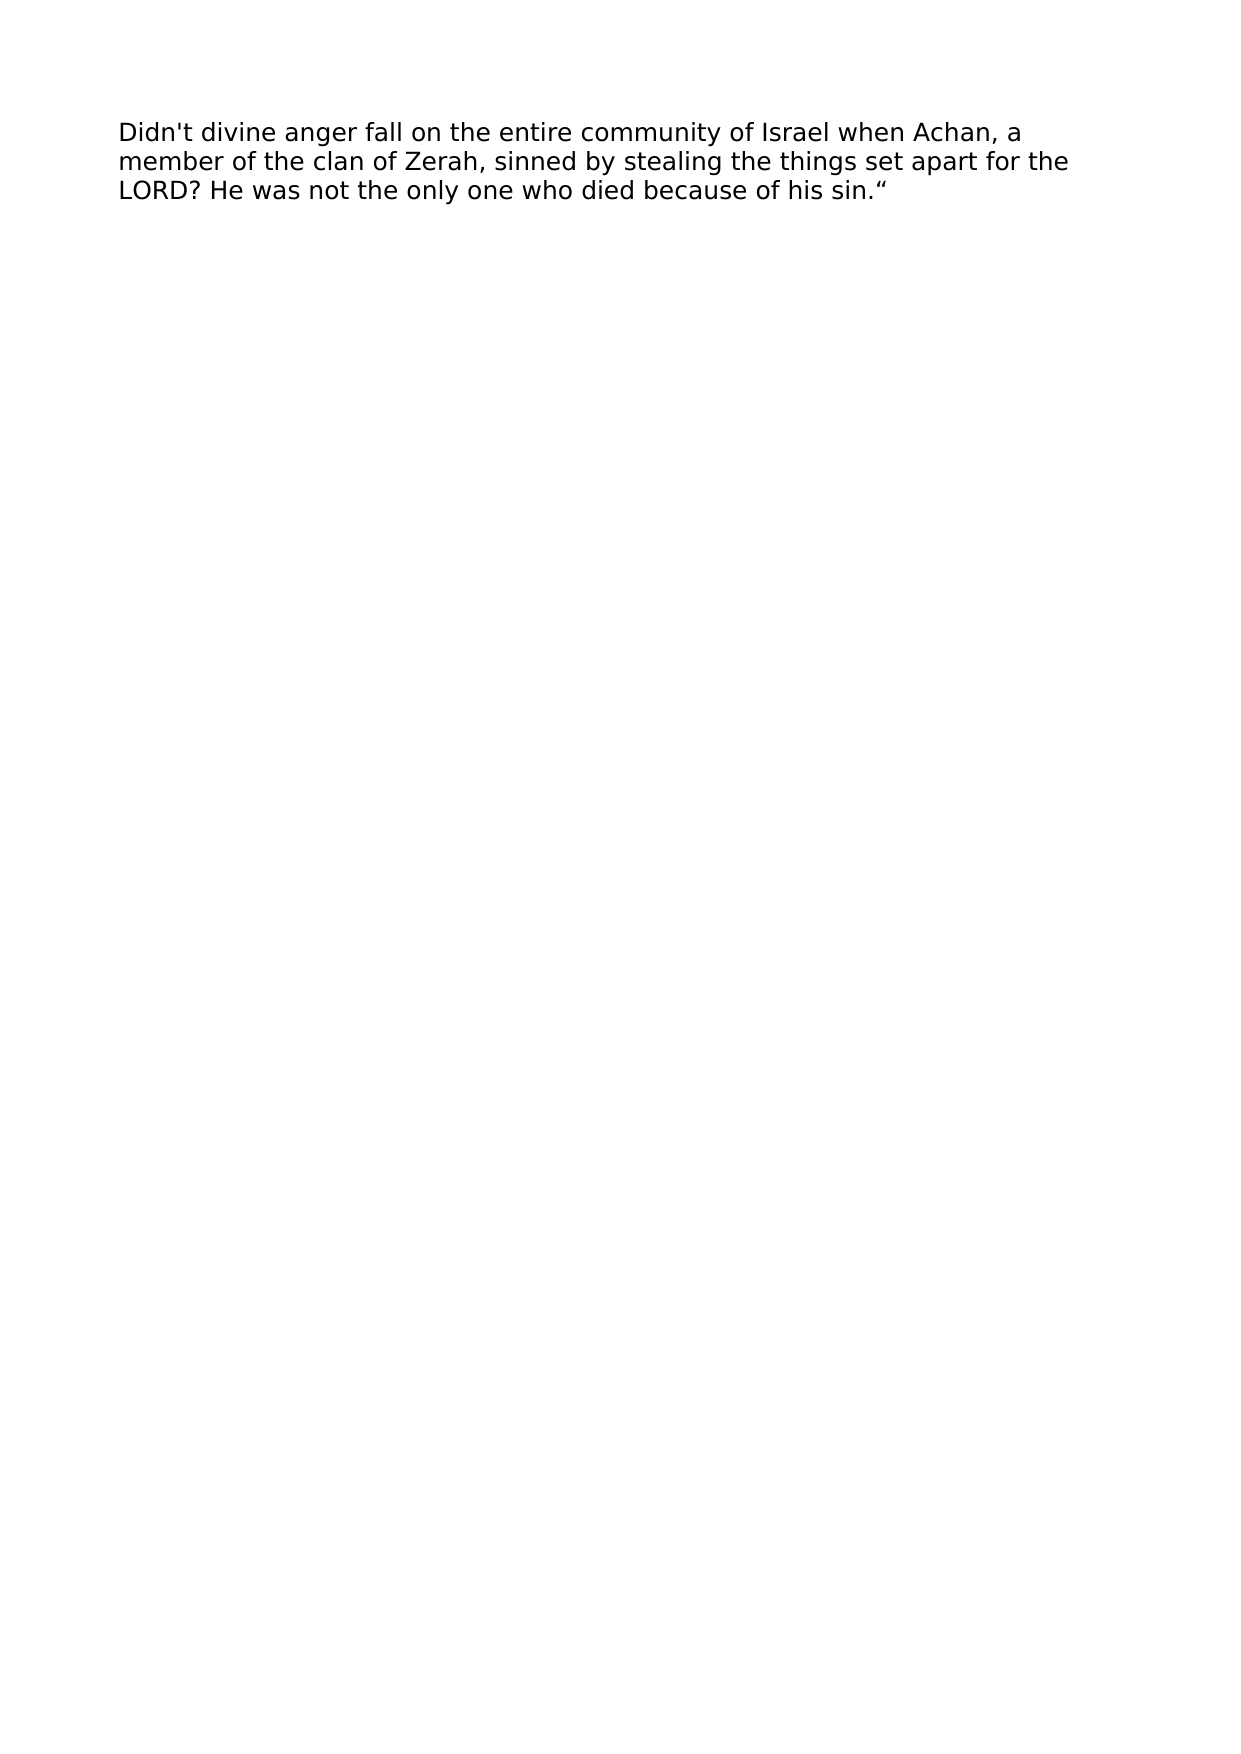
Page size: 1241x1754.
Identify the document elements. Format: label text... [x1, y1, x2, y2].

text Didn't divine anger fall on the entire community of Israel when Achan, a member of the clan of Zerah, sinned by stealing the things set apart for the LORD? He was not the only one who died because of his sin.“ [118, 118, 1122, 206]
